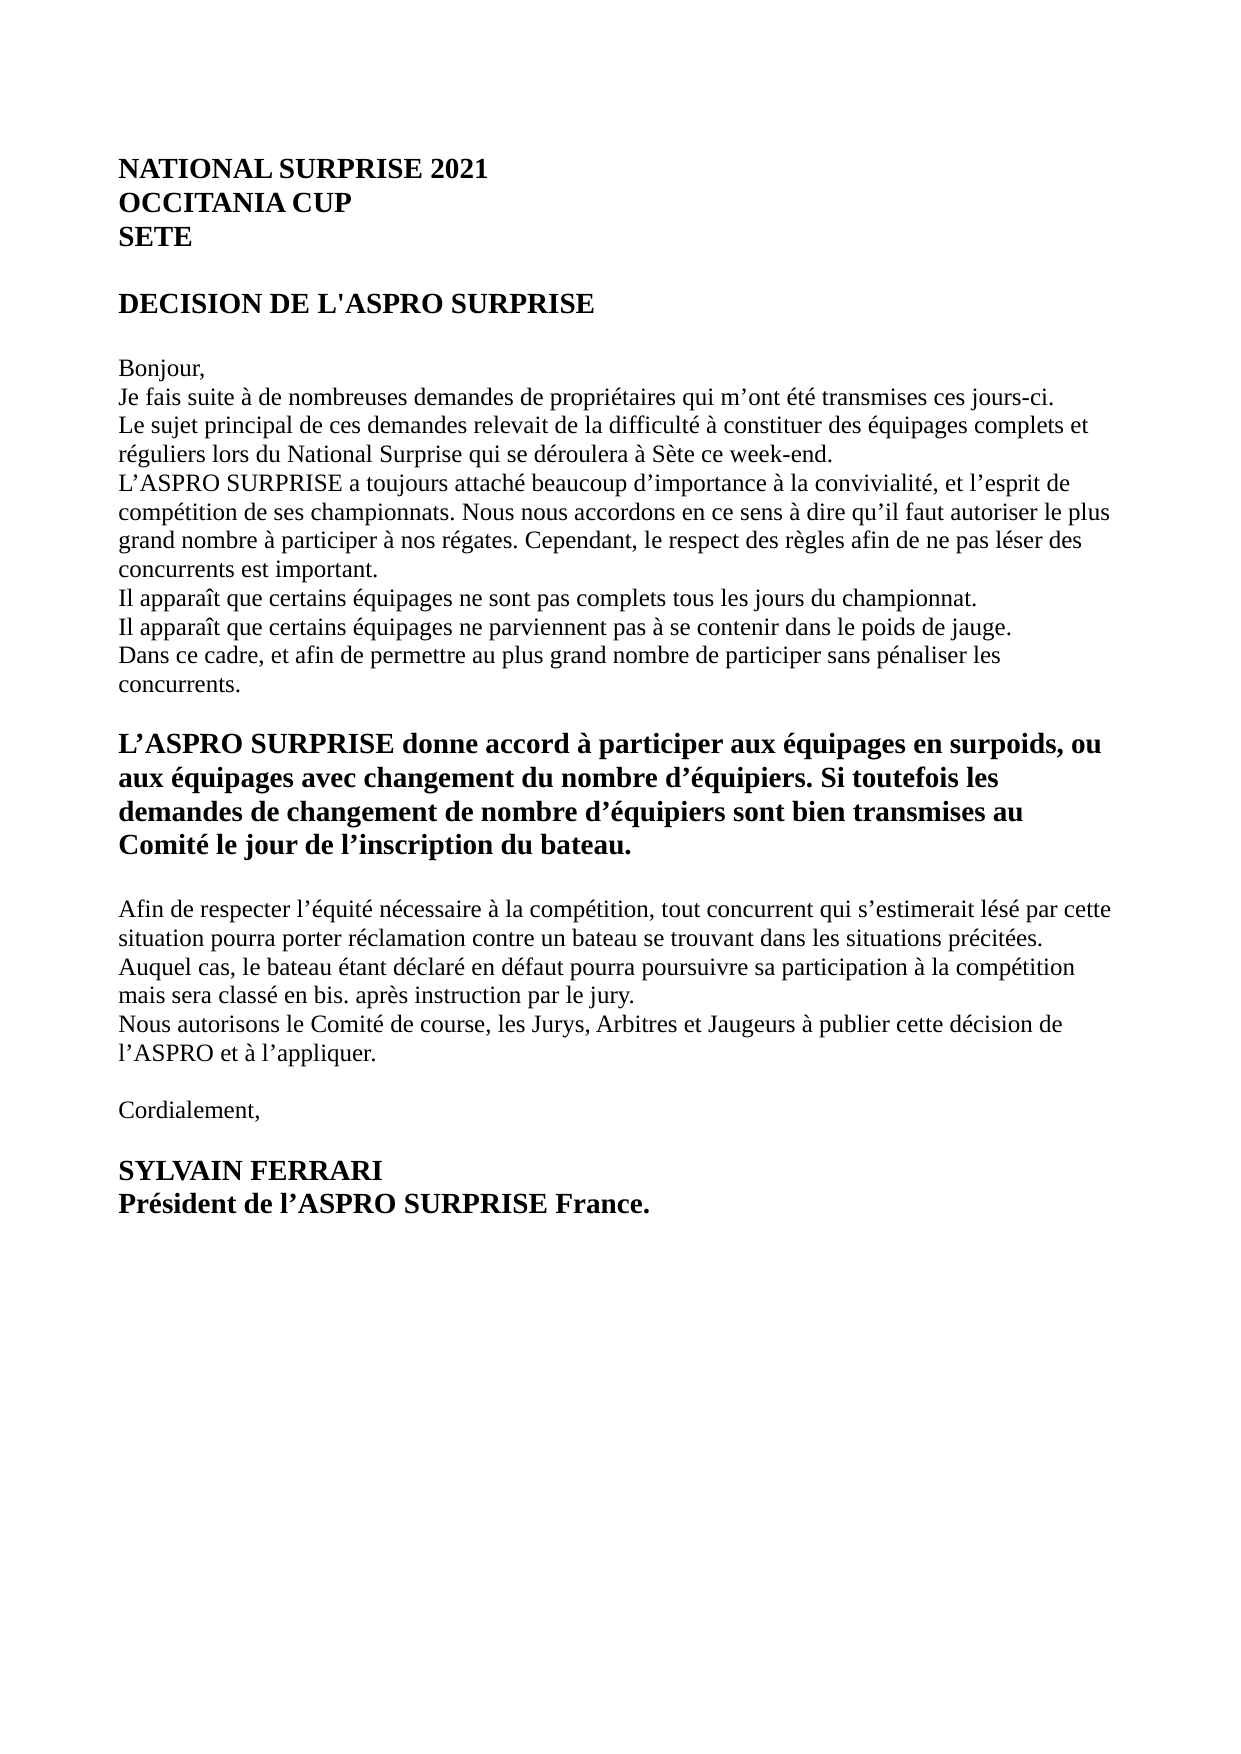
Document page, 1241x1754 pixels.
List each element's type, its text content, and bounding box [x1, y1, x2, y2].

text Il apparaît que certains équipages ne parviennent pas à se contenir dans le poids de jauge. [118, 612, 1122, 640]
text NATIONAL SURPRISE 2021 [118, 152, 1122, 185]
text L’ASPRO SURPRISE a toujours attaché beaucoup d’importance à la convivialité, et l’esprit de compétition de ses championnats. Nous nous accordons en ce sens à dire qu’il faut autoriser le plus grand nombre à participer à nos régates. Cependant, le respect des règles afin de ne pas léser des concurrents est important. [118, 468, 1122, 583]
text Le sujet principal de ces demandes relevait de la difficulté à constituer des équipages complets et réguliers lors du National Surprise qui se déroulera à Sète ce week-end. [118, 410, 1122, 468]
text Il apparaît que certains équipages ne sont pas complets tous les jours du championnat. [118, 583, 1122, 612]
text Cordialement, [118, 1096, 1122, 1124]
text Afin de respecter l’équité nécessaire à la compétition, tout concurrent qui s’estimerait lésé par cette situation pourra porter réclamation contre un bateau se trouvant dans les situations précitées. [118, 894, 1122, 952]
text Dans ce cadre, et afin de permettre au plus grand nombre de participer sans pénaliser les concurrents. [118, 640, 1122, 698]
text Président de l’ASPRO SURPRISE France. [118, 1187, 1122, 1220]
text SYLVAIN FERRARI [118, 1153, 1122, 1187]
text Bonjour, [118, 353, 1122, 382]
text L’ASPRO SURPRISE donne accord à participer aux équipages en surpoids, ou aux équipages avec changement du nombre d’équipiers. Si toutefois les demandes de changement de nombre d’équipiers sont bien transmises au Comité le jour de l’inscription du bateau. [118, 727, 1122, 861]
text Je fais suite à de nombreuses demandes de propriétaires qui m’ont été transmises ces jours-ci. [118, 382, 1122, 410]
text SETE [118, 219, 1122, 252]
text DECISION DE L'ASPRO SURPRISE [118, 286, 1122, 319]
text Nous autorisons le Comité de course, les Jurys, Arbitres et Jaugeurs à publier cette décision de l’ASPRO et à l’appliquer. [118, 1009, 1122, 1067]
text OCCITANIA CUP [118, 185, 1122, 219]
text Auquel cas, le bateau étant déclaré en défaut pourra poursuivre sa participation à la compétition mais sera classé en bis. après instruction par le jury. [118, 952, 1122, 1009]
